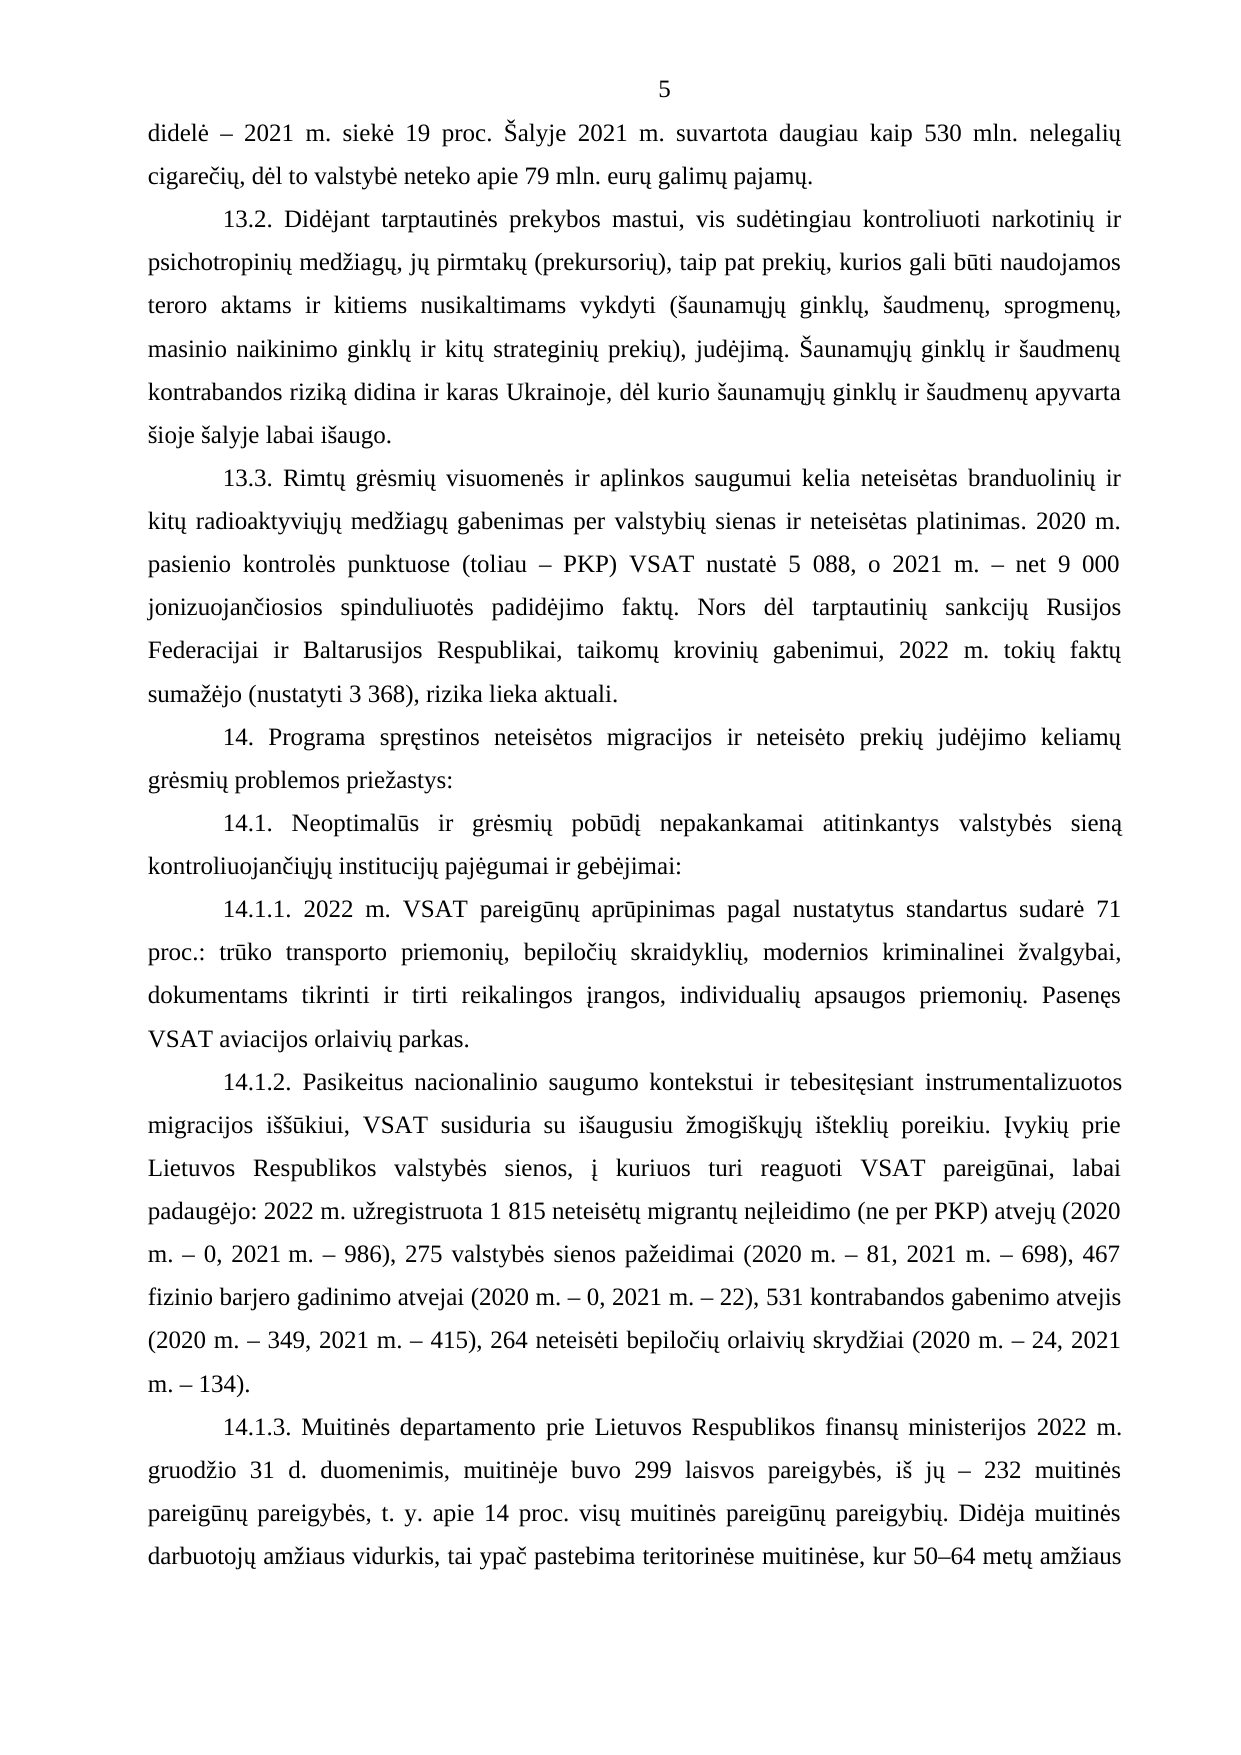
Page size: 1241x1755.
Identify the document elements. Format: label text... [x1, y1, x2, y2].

text 14. Programa spręstinos neteisėtos migracijos ir neteisėto prekių judėjimo keliamų grėsmių problemos priežastys: [148, 722, 1122, 794]
text 13.3. Rimtų grėsmių visuomenės ir aplinkos saugumui kelia neteisėtas branduolinių ir kitų radioaktyviųjų medžiagų gabenimas per valstybių sienas ir neteisėtas platinimas. 2020 m. pasienio kontrolės punktuose (toliau – PKP) VSAT nustatė 5 088, o 2021 m. – net 9 000 jonizuojančiosios spinduliuotės padidėjimo faktų. Nors dėl tarptautinių sankcijų Rusijos Federacijai ir Baltarusijos Respublikai, taikomų krovinių gabenimui, 2022 m. tokių faktų sumažėjo (nustatyti 3 368), rizika lieka aktuali. [148, 463, 1122, 707]
text 14.1.2. Pasikeitus nacionalinio saugumo kontekstui ir tebesitęsiant instrumentalizuotos migracijos iššūkiui, VSAT susiduria su išaugusiu žmogiškųjų išteklių poreikiu. Įvykių prie Lietuvos Respublikos valstybės sienos, į kuriuos turi reaguoti VSAT pareigūnai, labai padaugėjo: 2022 m. užregistruota 1 815 neteisėtų migrantų neįleidimo (ne per PKP) atvejų (2020 m. – 0, 2021 m. – 986), 275 valstybės sienos pažeidimai (2020 m. – 81, 2021 m. – 698), 467 fizinio barjero gadinimo atvejai (2020 m. – 0, 2021 m. – 22), 531 kontrabandos gabenimo atvejis (2020 m. – 349, 2021 m. – 415), 264 neteisėti bepiločių orlaivių skrydžiai (2020 m. – 24, 2021 m. – 134). [148, 1067, 1122, 1397]
text 14.1.1. 2022 m. VSAT pareigūnų aprūpinimas pagal nustatytus standartus sudarė 71 proc.: trūko transporto priemonių, bepiločių skraidyklių, modernios kriminalinei žvalgybai, dokumentams tikrinti ir tirti reikalingos įrangos, individualių apsaugos priemonių. Pasenęs VSAT aviacijos orlaivių parkas. [148, 894, 1122, 1052]
text 14.1.3. Muitinės departamento prie Lietuvos Respublikos finansų ministerijos 2022 m. gruodžio 31 d. duomenimis, muitinėje buvo 299 laisvos pareigybės, iš jų – 232 muitinės pareigūnų pareigybės, t. y. apie 14 proc. visų muitinės pareigūnų pareigybių. Didėja muitinės darbuotojų amžiaus vidurkis, tai ypač pastebima teritorinėse muitinėse, kur 50–64 metų amžiaus [148, 1412, 1122, 1570]
text 13.2. Didėjant tarptautinės prekybos mastui, vis sudėtingiau kontroliuoti narkotinių ir psichotropinių medžiagų, jų pirmtakų (prekursorių), taip pat prekių, kurios gali būti naudojamos teroro aktams ir kitiems nusikaltimams vykdyti (šaunamųjų ginklų, šaudmenų, sprogmenų, masinio naikinimo ginklų ir kitų strateginių prekių), judėjimą. Šaunamųjų ginklų ir šaudmenų kontrabandos riziką didina ir karas Ukrainoje, dėl kurio šaunamųjų ginklų ir šaudmenų apyvarta šioje šalyje labai išaugo. [148, 204, 1122, 449]
text didelė – 2021 m. siekė 19 proc. Šalyje 2021 m. suvartota daugiau kaip 530 mln. nelegalių cigarečių, dėl to valstybė neteko apie 79 mln. eurų galimų pajamų. [148, 118, 1122, 190]
text 14.1. Neoptimalūs ir grėsmių pobūdį nepakankamai atitinkantys valstybės sieną kontroliuojančiųjų institucijų pajėgumai ir gebėjimai: [148, 808, 1122, 880]
